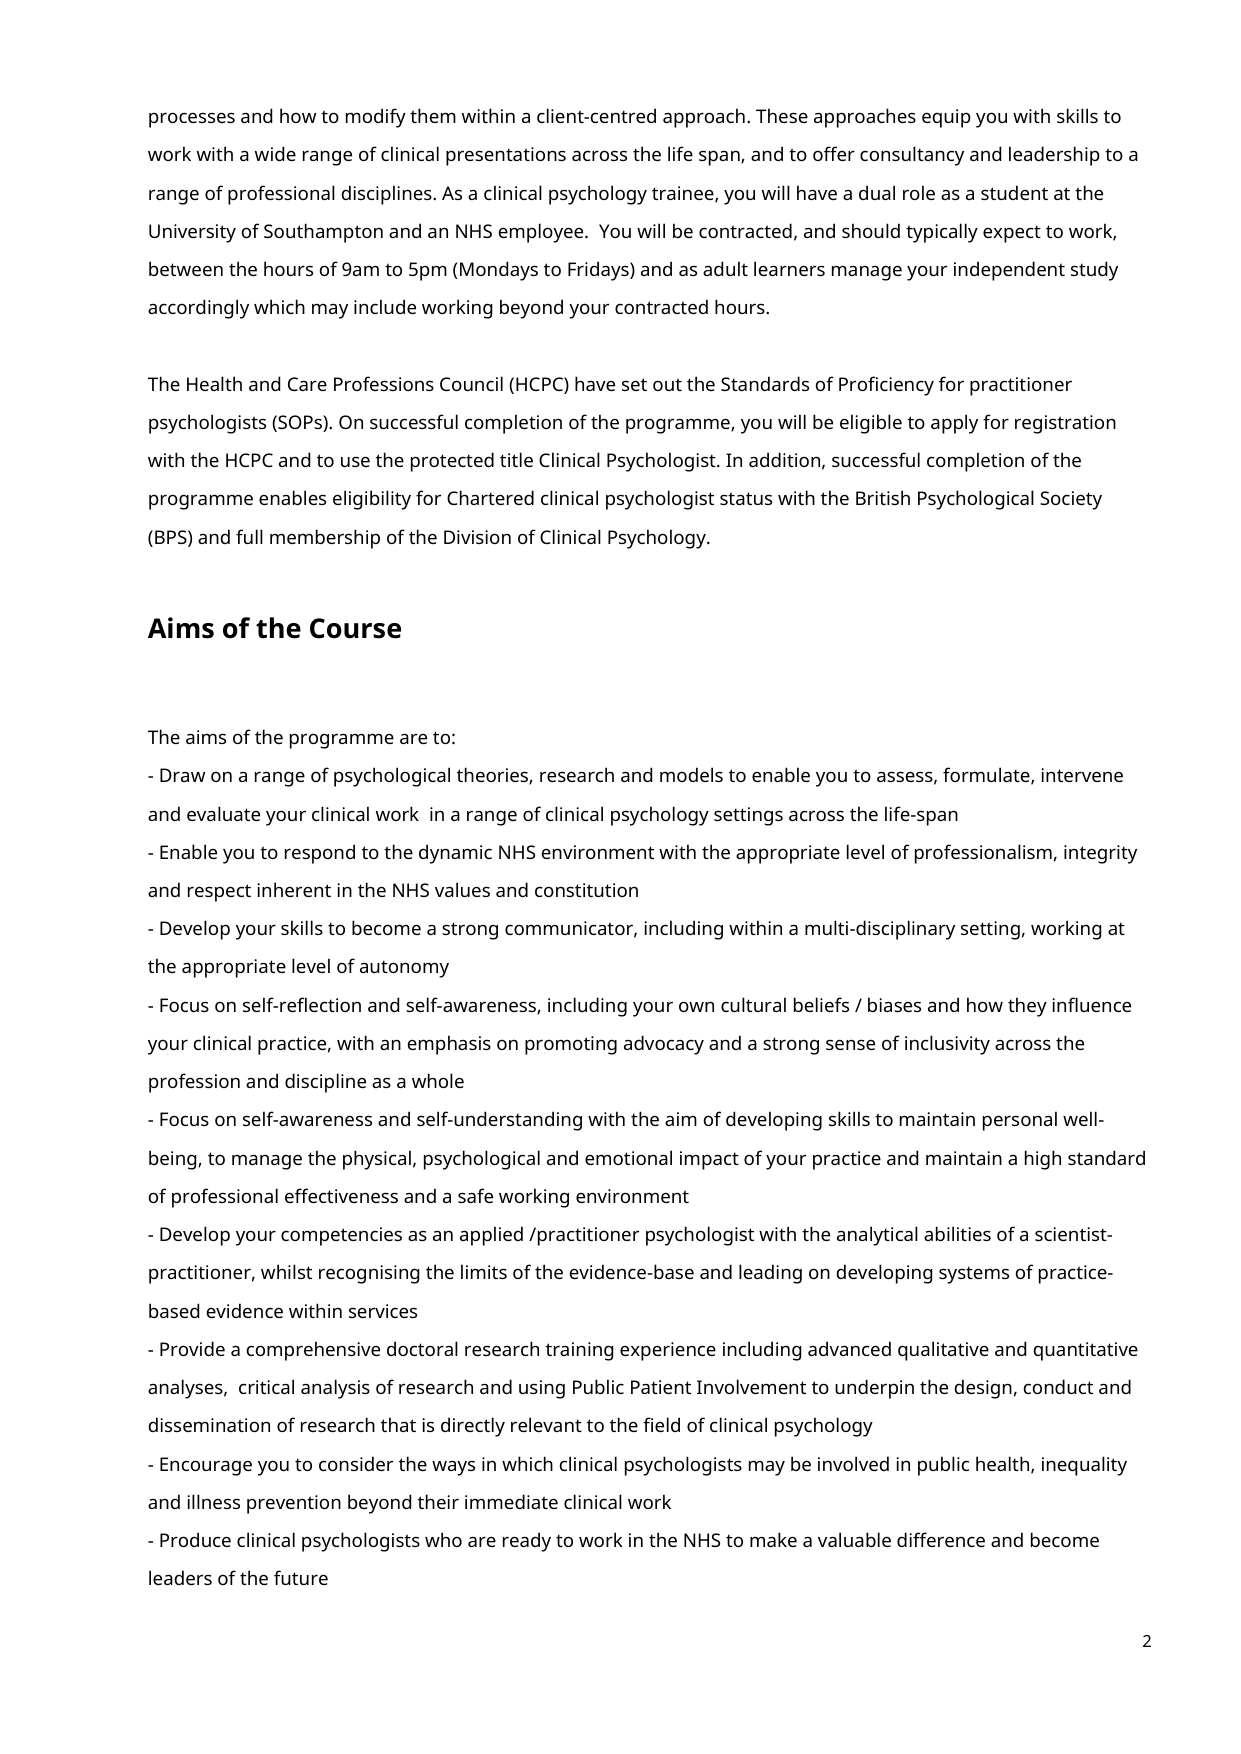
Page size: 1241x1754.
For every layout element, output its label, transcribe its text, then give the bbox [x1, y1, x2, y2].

text processes and how to modify them within a client-centred approach. These approaches equip you with skills to work with a wide range of clinical presentations across the life span, and to offer consultancy and leadership to a range of professional disciplines. As a clinical psychology trainee, you will have a dual role as a student at the University of Southampton and an NHS employee. You will be contracted, and should typically expect to work, between the hours of 9am to 5pm (Mondays to Fridays) and as adult learners manage your independent study accordingly which may include working beyond your contracted hours. The Health and Care Professions Council (HCPC) have set out the Standards of Proficiency for practitioner psychologists (SOPs). On successful completion of the programme, you will be eligible to apply for registration with the HCPC and to use the protected title Clinical Psychologist. In addition, successful completion of the programme enables eligibility for Chartered clinical psychologist status with the British Psychological Society (BPS) and full membership of the Division of Clinical Psychology. [148, 103, 1145, 549]
text The aims of the programme are to: - Draw on a range of psychological theories, research and models to enable you to assess, formulate, intervene and evaluate your clinical work in a range of clinical psychology settings across the life-span - Enable you to respond to the dynamic NHS environment with the appropriate level of professionalism, integrity and respect inherent in the NHS values and constitution - Develop your skills to become a strong communicator, including within a multi-disciplinary setting, working at the appropriate level of autonomy - Focus on self-reflection and self-awareness, including your own cultural beliefs / biases and how they influence your clinical practice, with an emphasis on promoting advocacy and a strong sense of inclusivity across the profession and discipline as a whole - Focus on self-awareness and self-understanding with the aim of developing skills to maintain personal well-being, to manage the physical, psychological and emotional impact of your practice and maintain a high standard of professional effectiveness and a safe working environment - Develop your competencies as an applied /practitioner psychologist with the analytical abilities of a scientist-practitioner, whilst recognising the limits of the evidence-base and leading on developing systems of practice-based evidence within services - Provide a comprehensive doctoral research training experience including advanced qualitative and quantitative analyses, critical analysis of research and using Public Patient Involvement to underpin the design, conduct and dissemination of research that is directly relevant to the field of clinical psychology - Encourage you to consider the ways in which clinical psychologists may be involved in public health, inequality and illness prevention beyond their immediate clinical work - Produce clinical psychologists who are ready to work in the NHS to make a valuable difference and become leaders of the future [148, 724, 1152, 1591]
subtitle Aims of the Course [148, 609, 1152, 646]
